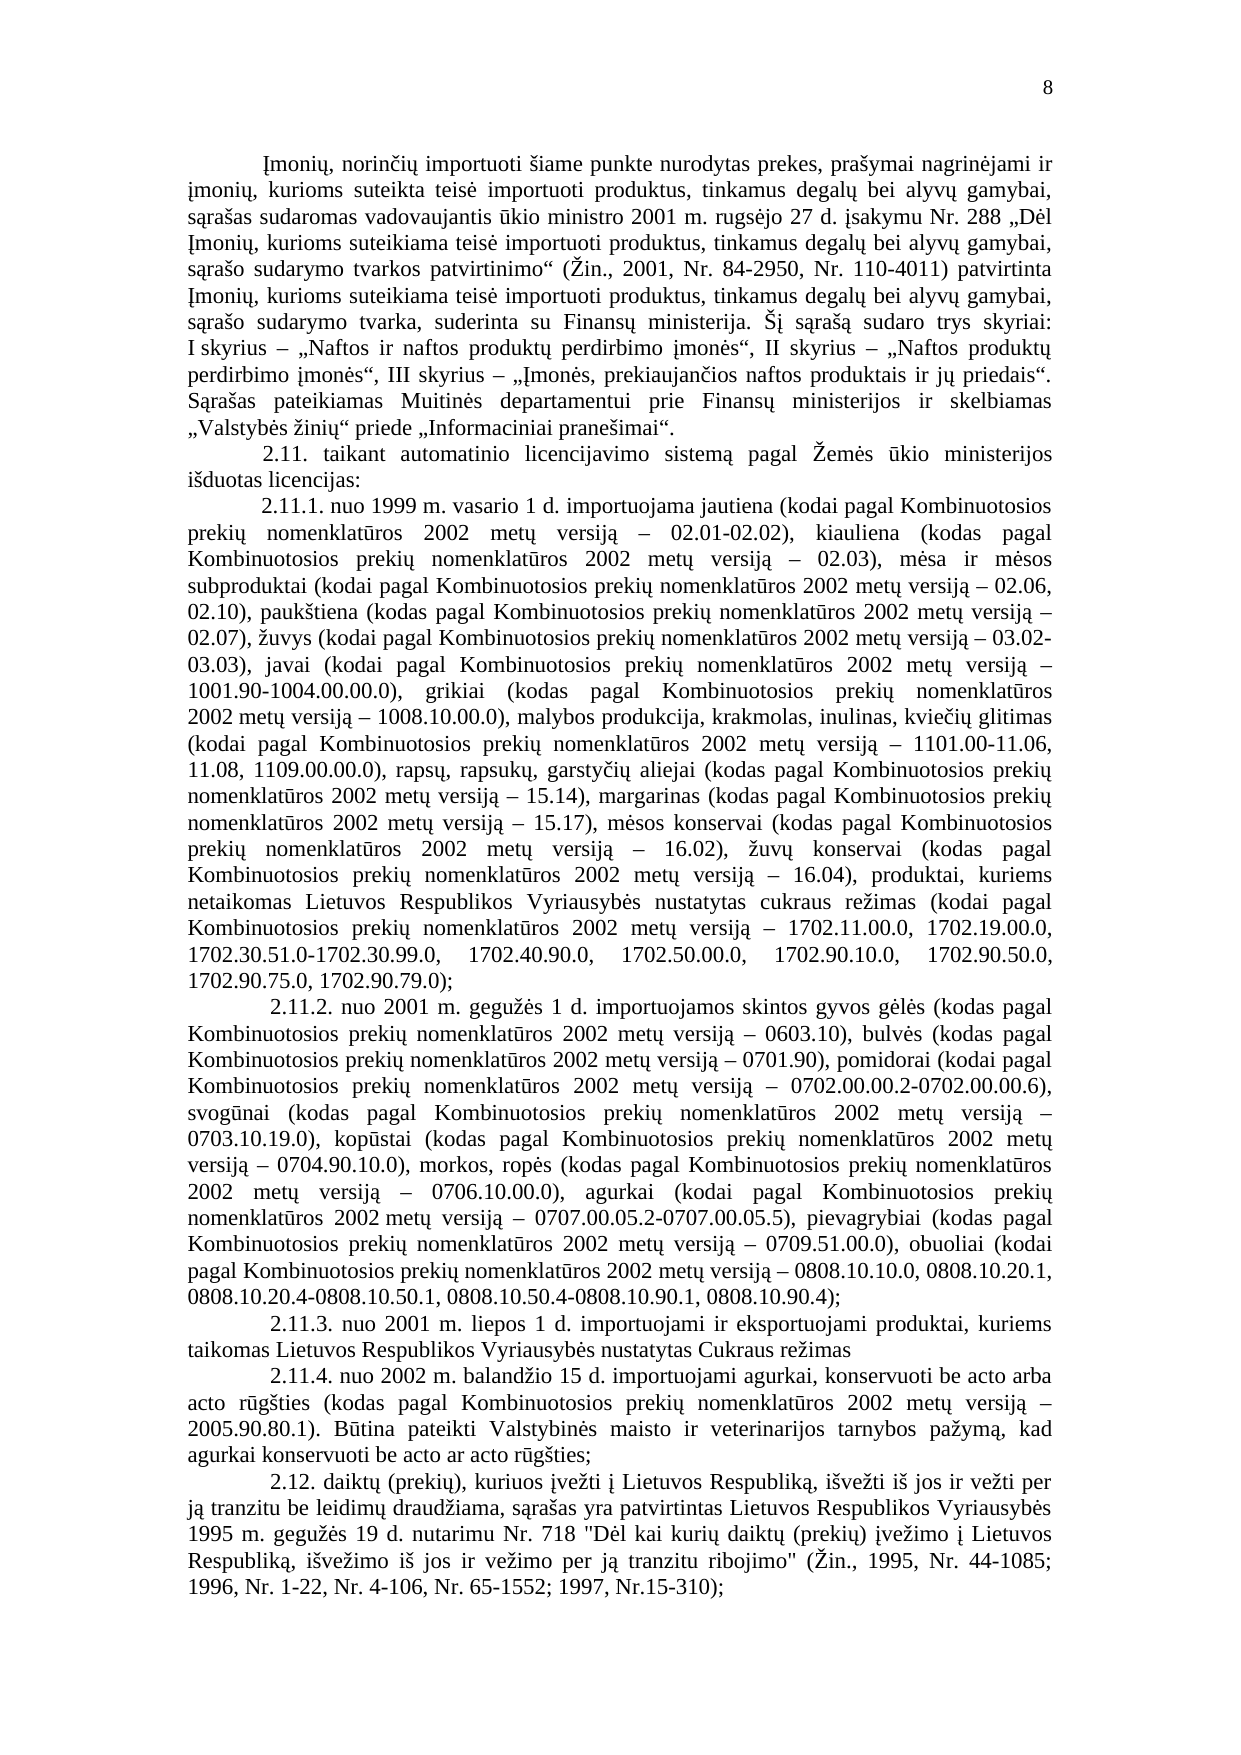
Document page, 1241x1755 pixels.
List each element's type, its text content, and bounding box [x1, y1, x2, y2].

text 2.11.3. nuo 2001 m. liepos 1 d. importuojami ir eksportuojami produktai, kuriems taikomas Lietuvos Respublikos Vyriausybės nustatytas Cukraus režimas [187, 1309, 1053, 1362]
text 2.11. taikant automatinio licencijavimo sistemą pagal Žemės ūkio ministerijos išduotas licencijas: [187, 440, 1053, 493]
text 2.11.2. nuo 2001 m. gegužės 1 d. importuojamos skintos gyvos gėlės (kodas pagal Kombinuotosios prekių nomenklatūros 2002 metų versiją – 0603.10), bulvės (kodas pagal Kombinuotosios prekių nomenklatūros 2002 metų versiją – 0701.90), pomidorai (kodai pagal Kombinuotosios prekių nomenklatūros 2002 metų versiją – 0702.00.00.2-0702.00.00.6), svogūnai (kodas pagal Kombinuotosios prekių nomenklatūros 2002 metų versiją – 0703.10.19.0), kopūstai (kodas pagal Kombinuotosios prekių nomenklatūros 2002 metų versiją – 0704.90.10.0), morkos, ropės (kodas pagal Kombinuotosios prekių nomenklatūros 2002 metų versiją – 0706.10.00.0), agurkai (kodai pagal Kombinuotosios prekių nomenklatūros 2002 metų versiją – 0707.00.05.2-0707.00.05.5), pievagrybiai (kodas pagal Kombinuotosios prekių nomenklatūros 2002 metų versiją – 0709.51.00.0), obuoliai (kodai pagal Kombinuotosios prekių nomenklatūros 2002 metų versiją – 0808.10.10.0, 0808.10.20.1, 0808.10.20.4-0808.10.50.1, 0808.10.50.4-0808.10.90.1, 0808.10.90.4); [187, 993, 1053, 1309]
text 2.12. daiktų (prekių), kuriuos įvežti į Lietuvos Respubliką, išvežti iš jos ir vežti per ją tranzitu be leidimų draudžiama, sąrašas yra patvirtintas Lietuvos Respublikos Vyriausybės 1995 m. gegužės 19 d. nutarimu Nr. 718 "Dėl kai kurių daiktų (prekių) įvežimo į Lietuvos Respubliką, išvežimo iš jos ir vežimo per ją tranzitu ribojimo" (Žin., 1995, Nr. 44-1085; 1996, Nr. 1-22, Nr. 4-106, Nr. 65-1552; 1997, Nr.15-310); [187, 1468, 1053, 1599]
text Įmonių, norinčių importuoti šiame punkte nurodytas prekes, prašymai nagrinėjami ir įmonių, kurioms suteikta teisė importuoti produktus, tinkamus degalų bei alyvų gamybai, sąrašas sudaromas vadovaujantis ūkio ministro 2001 m. rugsėjo 27 d. įsakymu Nr. 288 „Dėl Įmonių, kurioms suteikiama teisė importuoti produktus, tinkamus degalų bei alyvų gamybai, sąrašo sudarymo tvarkos patvirtinimo“ (Žin., 2001, Nr. 84-2950, Nr. 110-4011) patvirtinta Įmonių, kurioms suteikiama teisė importuoti produktus, tinkamus degalų bei alyvų gamybai, sąrašo sudarymo tvarka, suderinta su Finansų ministerija. Šį sąrašą sudaro trys skyriai: I skyrius – „Naftos ir naftos produktų perdirbimo įmonės“, II skyrius – „Naftos produktų perdirbimo įmonės“, III skyrius – „Įmonės, prekiaujančios naftos produktais ir jų priedais“. Sąrašas pateikiamas Muitinės departamentui prie Finansų ministerijos ir skelbiamas „Valstybės žinių“ priede „Informaciniai pranešimai“. [187, 150, 1053, 440]
text 2.11.1. nuo 1999 m. vasario 1 d. importuojama jautiena (kodai pagal Kombinuotosios prekių nomenklatūros 2002 metų versiją – 02.01-02.02), kiauliena (kodas pagal Kombinuotosios prekių nomenklatūros 2002 metų versiją – 02.03), mėsa ir mėsos subproduktai (kodai pagal Kombinuotosios prekių nomenklatūros 2002 metų versiją – 02.06, 02.10), paukštiena (kodas pagal Kombinuotosios prekių nomenklatūros 2002 metų versiją – 02.07), žuvys (kodai pagal Kombinuotosios prekių nomenklatūros 2002 metų versiją – 03.02-03.03), javai (kodai pagal Kombinuotosios prekių nomenklatūros 2002 metų versiją – 1001.90-1004.00.00.0), grikiai (kodas pagal Kombinuotosios prekių nomenklatūros 2002 metų versiją – 1008.10.00.0), malybos produkcija, krakmolas, inulinas, kviečių glitimas (kodai pagal Kombinuotosios prekių nomenklatūros 2002 metų versiją – 1101.00-11.06, 11.08, 1109.00.00.0), rapsų, rapsukų, garstyčių aliejai (kodas pagal Kombinuotosios prekių nomenklatūros 2002 metų versiją – 15.14), margarinas (kodas pagal Kombinuotosios prekių nomenklatūros 2002 metų versiją – 15.17), mėsos konservai (kodas pagal Kombinuotosios prekių nomenklatūros 2002 metų versiją – 16.02), žuvų konservai (kodas pagal Kombinuotosios prekių nomenklatūros 2002 metų versiją – 16.04), produktai, kuriems netaikomas Lietuvos Respublikos Vyriausybės nustatytas cukraus režimas (kodai pagal Kombinuotosios prekių nomenklatūros 2002 metų versiją – 1702.11.00.0, 1702.19.00.0, 1702.30.51.0-1702.30.99.0, 1702.40.90.0, 1702.50.00.0, 1702.90.10.0, 1702.90.50.0, 1702.90.75.0, 1702.90.79.0); [187, 493, 1053, 993]
text 2.11.4. nuo 2002 m. balandžio 15 d. importuojami agurkai, konservuoti be acto arba acto rūgšties (kodas pagal Kombinuotosios prekių nomenklatūros 2002 metų versiją – 2005.90.80.1). Būtina pateikti Valstybinės maisto ir veterinarijos tarnybos pažymą, kad agurkai konservuoti be acto ar acto rūgšties; [187, 1362, 1053, 1468]
